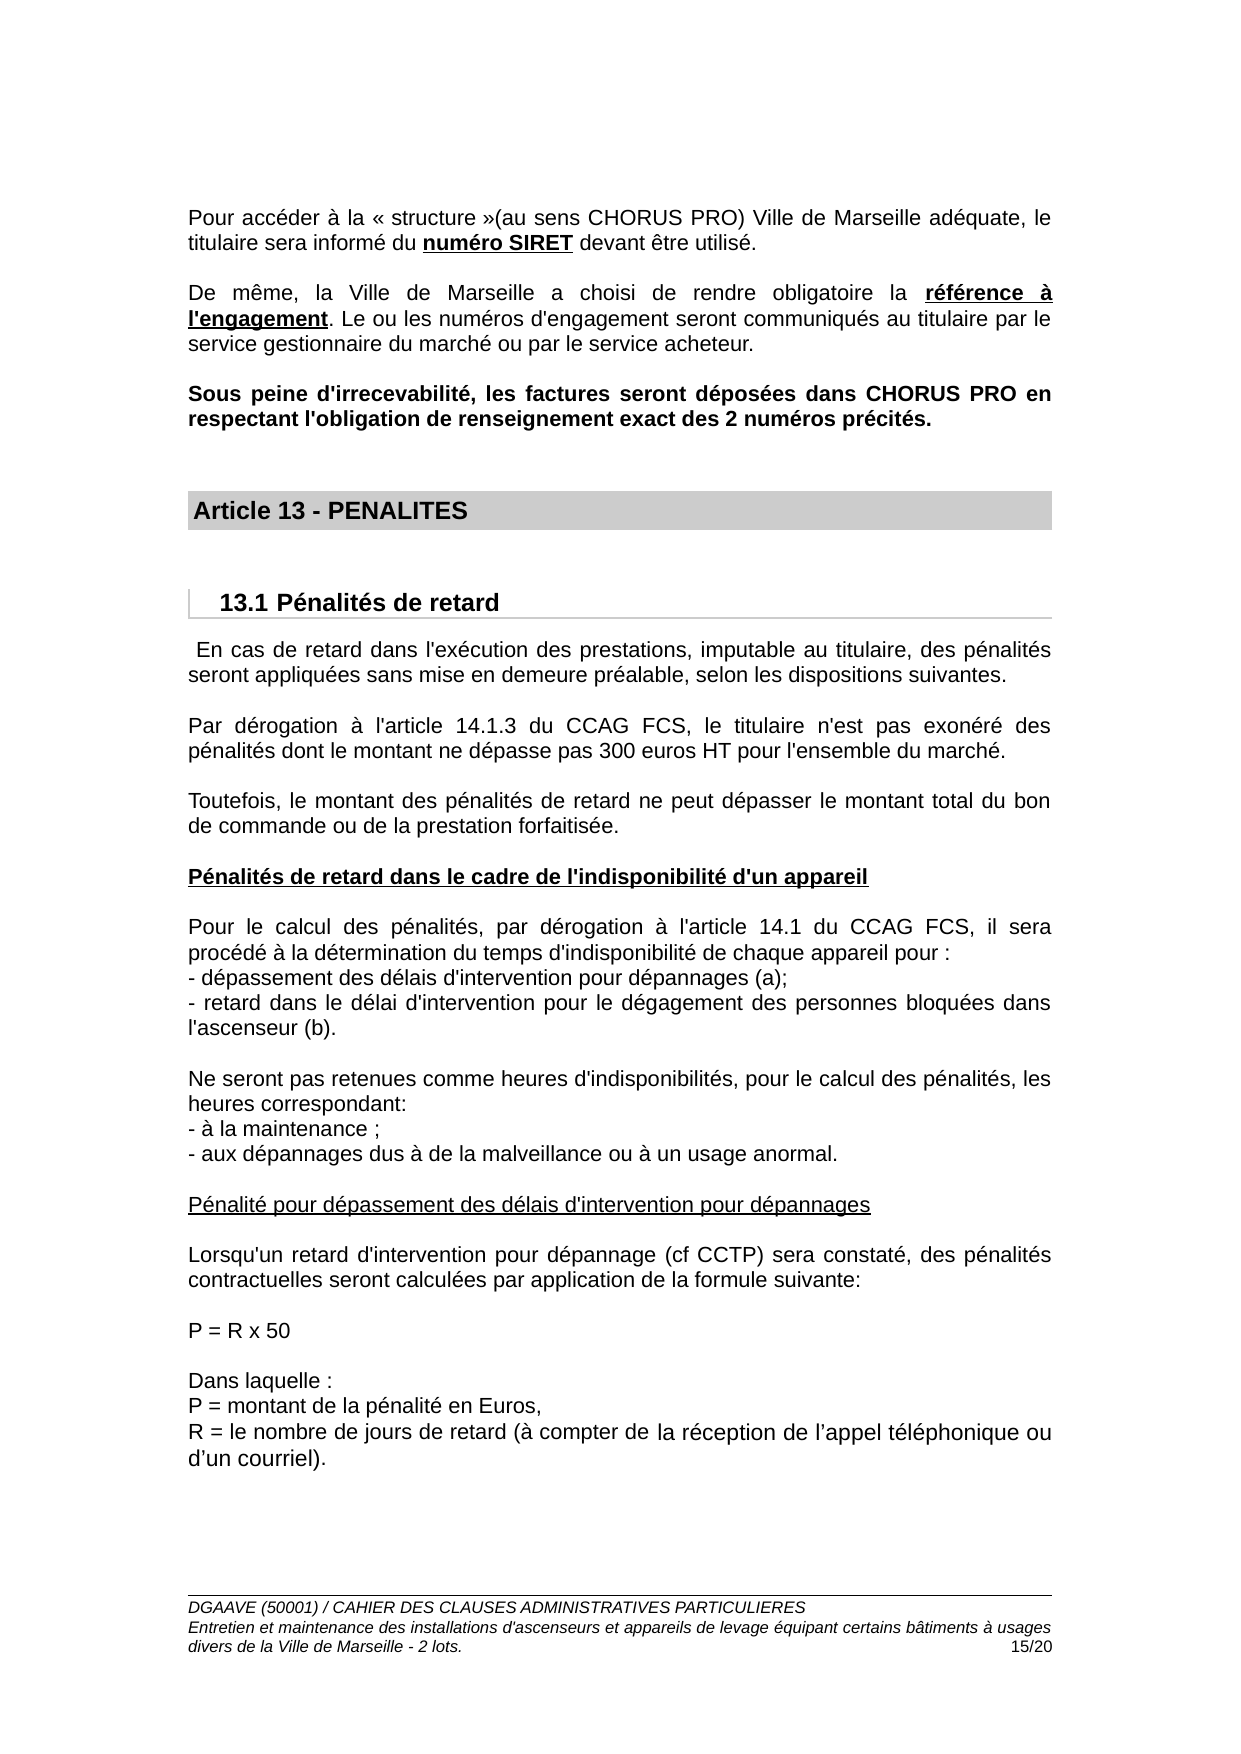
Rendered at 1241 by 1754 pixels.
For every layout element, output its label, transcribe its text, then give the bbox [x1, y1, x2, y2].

subtitle PENALITES [190, 493, 1050, 527]
text Par dérogation à l'article 14.1.3 du CCAG FCS, le titulaire n'est pas exonéré des pénalités dont le montant ne dépasse pas 300 euros HT pour l'ensemble du marché. [188, 713, 1052, 763]
text Pénalité pour dépassement des délais d'intervention pour dépannages [188, 1192, 1052, 1217]
text Lorsqu'un retard d'intervention pour dépannage (cf CCTP) sera constaté, des pénalités contractuelles seront calculées par application de la formule suivante: [188, 1242, 1052, 1292]
text - aux dépannages dus à de la malveillance ou à un usage anormal. [188, 1141, 1052, 1166]
text P = R x 50 [188, 1318, 1052, 1343]
text Pour le calcul des pénalités, par dérogation à l'article 14.1 du CCAG FCS, il sera procédé à la détermination du temps d'indisponibilité de chaque appareil pour : [188, 914, 1052, 965]
text Ne seront pas retenues comme heures d'indisponibilités, pour le calcul des pénalités, les heures correspondant: [188, 1066, 1052, 1116]
text - dépassement des délais d'intervention pour dépannages (a); [188, 965, 1052, 990]
text En cas de retard dans l'exécution des prestations, imputable au titulaire, des pénalités seront appliquées sans mise en demeure préalable, selon les dispositions suivantes. [188, 637, 1052, 687]
text Dans laquelle : [188, 1368, 1052, 1393]
text Sous peine d'irrecevabilité, les factures seront déposées dans CHORUS PRO en respectant l'obligation de renseignement exact des 2 numéros précités. [188, 381, 1052, 431]
text - à la maintenance ; [188, 1116, 1052, 1141]
text De même, la Ville de Marseille a choisi de rendre obligatoire la référence à l'engagement. Le ou les numéros d'engagement seront communiqués au titulaire par le service gestionnaire du marché ou par le service acheteur. [188, 280, 1052, 356]
text - retard dans le délai d'intervention pour le dégagement des personnes bloquées dans l'ascenseur (b). [188, 990, 1052, 1040]
text Pénalités de retard dans le cadre de l'indisponibilité d'un appareil [188, 864, 1052, 889]
text Pour accéder à la « structure »(au sens CHORUS PRO) Ville de Marseille adéquate, le titulaire sera informé du numéro SIRET devant être utilisé. [188, 204, 1052, 255]
text Toutefois, le montant des pénalités de retard ne peut dépasser le montant total du bon de commande ou de la prestation forfaitisée. [188, 788, 1052, 839]
text R = le nombre de jours de retard (à compter de la réception de l’appel téléphonique ou d’un courriel). [188, 1418, 1052, 1471]
subtitle Pénalités de retard [188, 588, 1052, 617]
text P = montant de la pénalité en Euros, [188, 1393, 1052, 1418]
